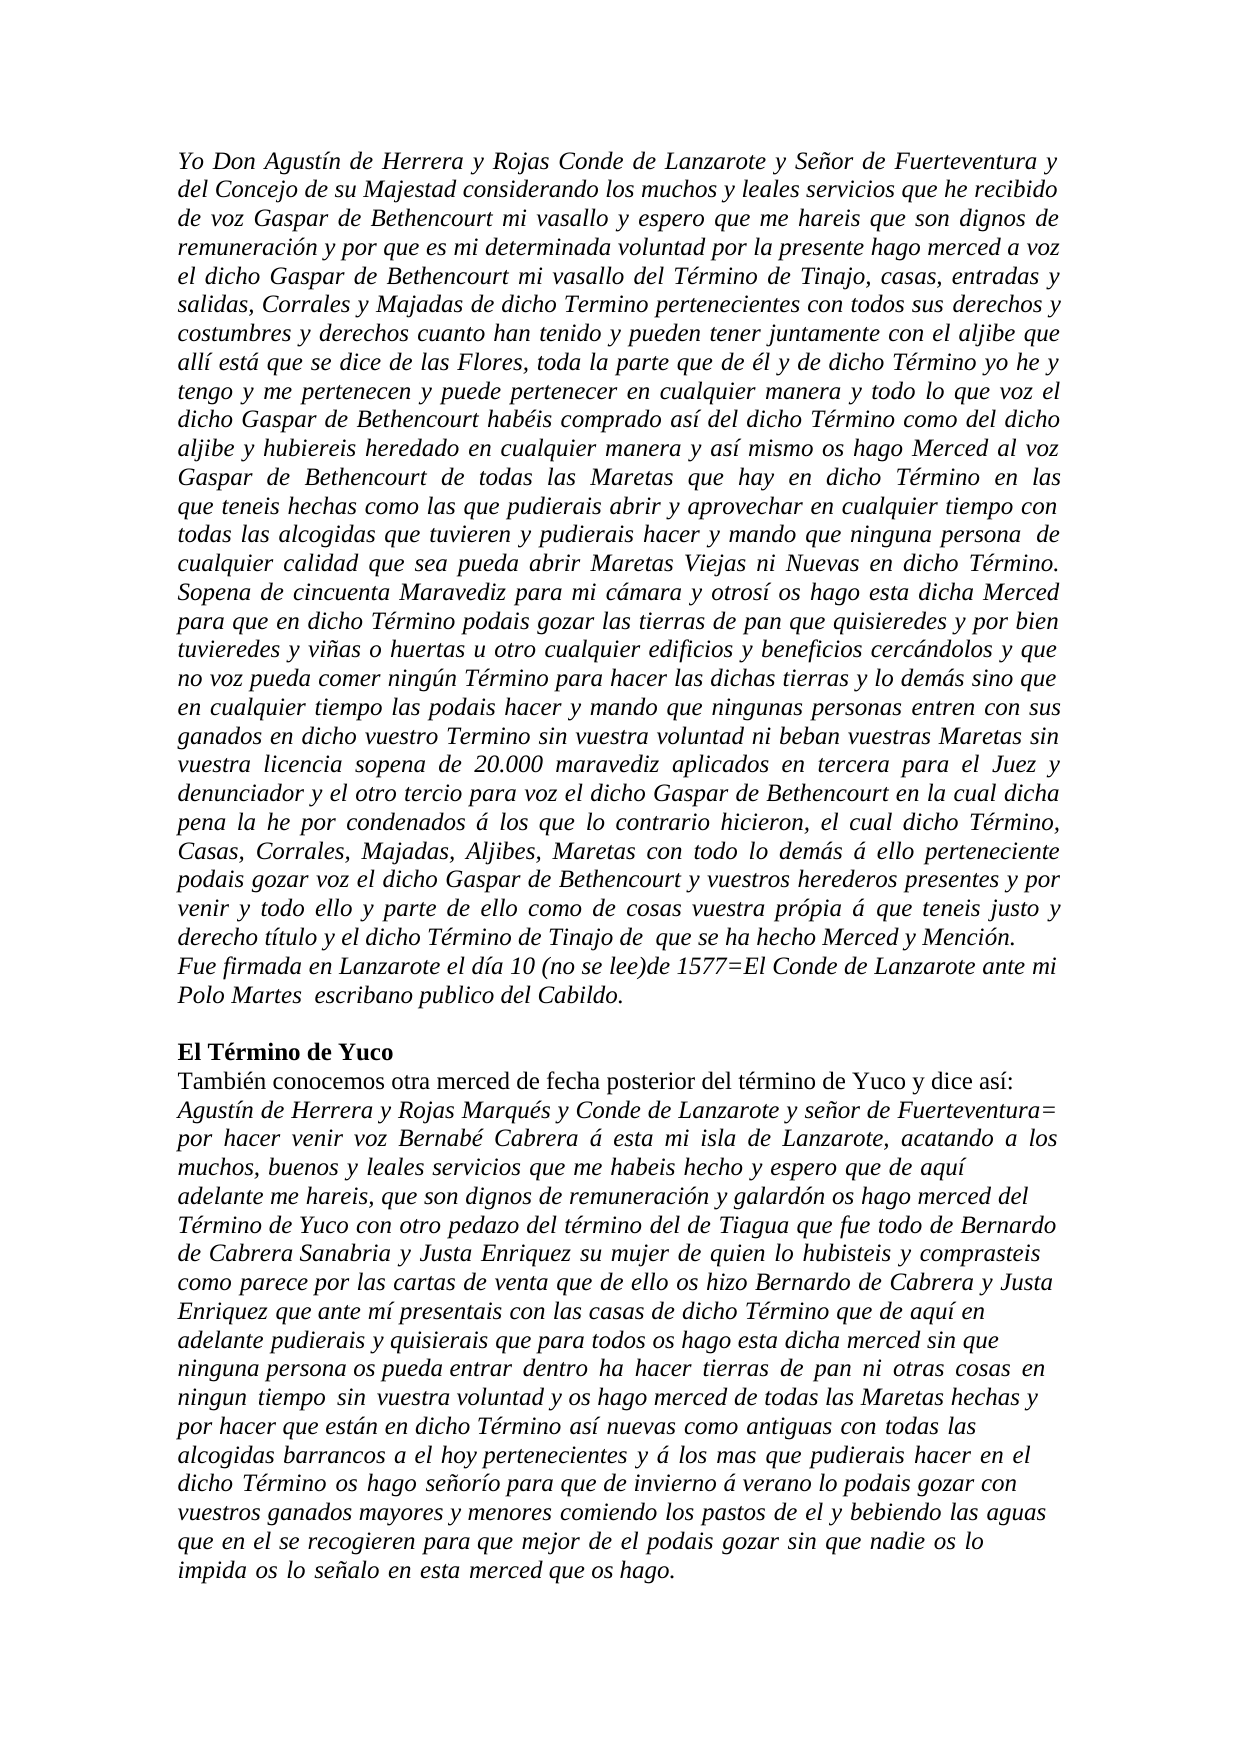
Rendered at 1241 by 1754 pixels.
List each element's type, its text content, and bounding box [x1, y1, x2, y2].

text También conocemos otra merced de fecha posterior del término de Yuco y dice así: Agustín de Herrera y Rojas Marqués y Conde de Lanzarote y señor de Fuerteventura= por hacer venir voz Bernabé Cabrera á esta mi isla de Lanzarote, acatando a los muchos, buenos y leales servicios que me habeis hecho y espero que de aquí adelante me hareis, que son dignos de remuneración y galardón os hago merced del Término de Yuco con otro pedazo del término del de Tiagua que fue todo de Bernardo de Cabrera Sanabria y Justa Enriquez su mujer de quien lo hubisteis y comprasteis como parece por las cartas de venta que de ello os hizo Bernardo de Cabrera y Justa Enriquez que ante mí presentais con las casas de dicho Término que de aquí en adelante pudierais y quisierais que para todos os hago esta dicha merced sin que ninguna persona os pueda entrar dentro ha hacer tierras de pan ni otras cosas en ningun tiempo sin vuestra voluntad y os hago merced de todas las Maretas hechas y por hacer que están en dicho Término así nuevas como antiguas con todas las alcogidas barrancos a el hoy pertenecientes y á los mas que pudierais hacer en el dicho Término os hago señorío para que de invierno á verano lo podais gozar con vuestros ganados mayores y menores comiendo los pastos de el y bebiendo las aguas que en el se recogieren para que mejor de el podais gozar sin que nadie os lo impida os lo señalo en esta merced que os hago. [177, 1066, 1061, 1583]
text Yo Don Agustín de Herrera y Rojas Conde de Lanzarote y Señor de Fuerteventura y del Concejo de su Majestad considerando los muchos y leales servicios que he recibido de voz Gaspar de Bethencourt mi vasallo y espero que me hareis que son dignos de remuneración y por que es mi determinada voluntad por la presente hago merced a voz el dicho Gaspar de Bethencourt mi vasallo del Término de Tinajo, casas, entradas y salidas, Corrales y Majadas de dicho Termino pertenecientes con todos sus derechos y costumbres y derechos cuanto han tenido y pueden tener juntamente con el aljibe que allí está que se dice de las Flores, toda la parte que de él y de dicho Término yo he y tengo y me pertenecen y puede pertenecer en cualquier manera y todo lo que voz el dicho Gaspar de Bethencourt habéis comprado así del dicho Término como del dicho aljibe y hubiereis heredado en cualquier manera y así mismo os hago Merced al voz Gaspar de Bethencourt de todas las Maretas que hay en dicho Término en las que teneis hechas como las que pudierais abrir y aprovechar en cualquier tiempo con todas las alcogidas que tuvieren y pudierais hacer y mando que ninguna persona de cualquier calidad que sea pueda abrir Maretas Viejas ni Nuevas en dicho Término. Sopena de cincuenta Maravediz para mi cámara y otrosí os hago esta dicha Merced para que en dicho Término podais gozar las tierras de pan que quisieredes y por bien tuvieredes y viñas o huertas u otro cualquier edificios y beneficios cercándolos y que no voz pueda comer ningún Término para hacer las dichas tierras y lo demás sino que en cualquier tiempo las podais hacer y mando que ningunas personas entren con sus ganados en dicho vuestro Termino sin vuestra voluntad ni beban vuestras Maretas sin vuestra licencia sopena de 20.000 maravediz aplicados en tercera para el Juez y denunciador y el otro tercio para voz el dicho Gaspar de Bethencourt en la cual dicha pena la he por condenados á los que lo contrario hicieron, el cual dicho Término, Casas, Corrales, Majadas, Aljibes, Maretas con todo lo demás á ello perteneciente podais gozar voz el dicho Gaspar de Bethencourt y vuestros herederos presentes y por venir y todo ello y parte de ello como de cosas vuestra própia á que teneis justo y derecho título y el dicho Término de Tinajo de que se ha hecho Merced y Mención. [177, 146, 1061, 951]
subtitle El Término de Yuco [177, 1037, 1076, 1066]
text Fue firmada en Lanzarote el día 10 (no se lee)de 1577=El Conde de Lanzarote ante mi Polo Martes escribano publico del Cabildo. [177, 951, 1059, 1008]
